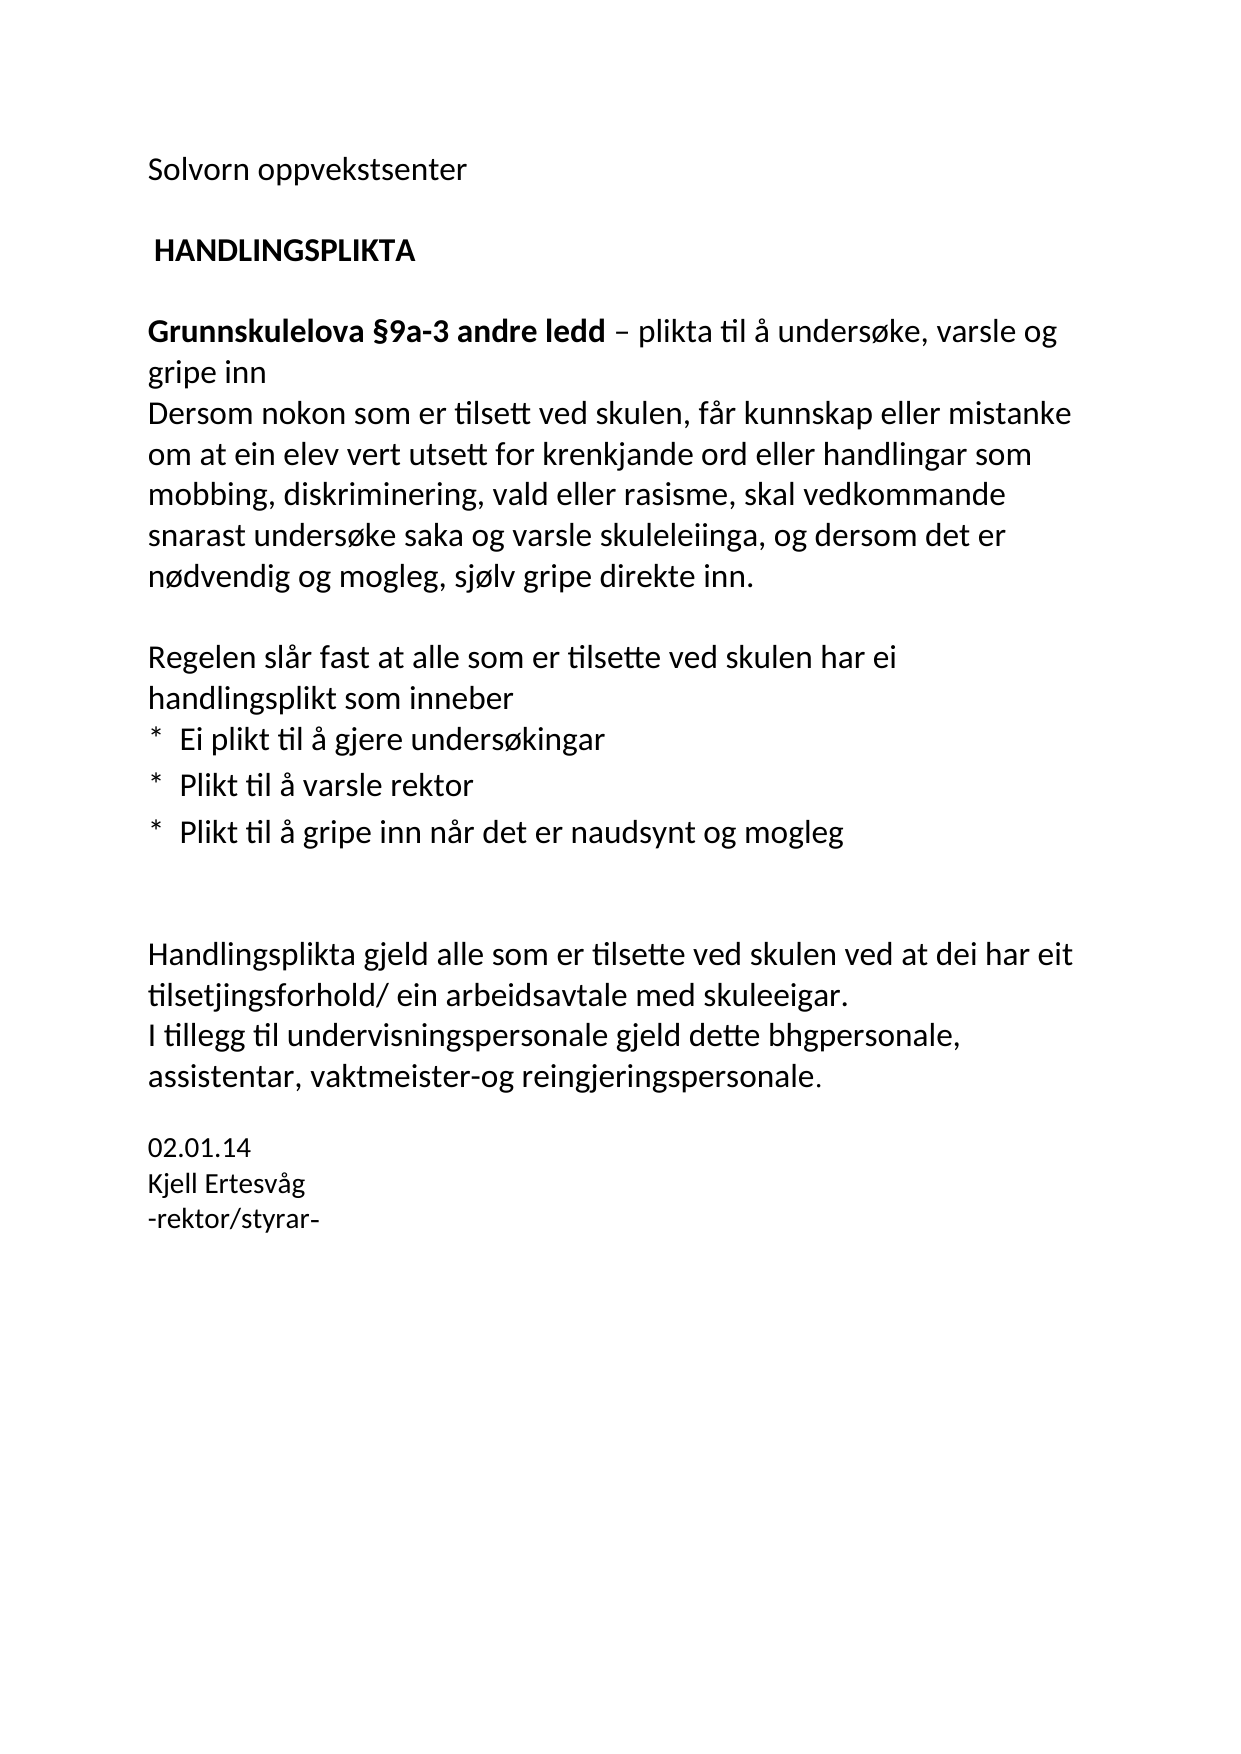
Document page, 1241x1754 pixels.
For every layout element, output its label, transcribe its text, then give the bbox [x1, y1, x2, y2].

text * Ei plikt til å gjere undersøkingar [148, 718, 1093, 758]
text Handlingsplikta gjeld alle som er tilsette ved skulen ved at dei har eit tilsetjingsforhold/ ein arbeidsavtale med skuleeigar. [148, 933, 1093, 1014]
text Solvorn oppvekstsenter [148, 148, 1093, 188]
text Regelen slår fast at alle som er tilsette ved skulen har ei handlingsplikt som inneber [148, 636, 1093, 718]
text 02.01.14 [148, 1129, 1093, 1165]
text * Plikt til å varsle rektor [148, 764, 1093, 805]
text Kjell Ertesvåg [148, 1165, 1093, 1201]
text * Plikt til å gripe inn når det er naudsynt og mogleg [148, 811, 1093, 851]
text Dersom nokon som er tilsett ved skulen, får kunnskap eller mistanke om at ein elev vert utsett for krenkjande ord eller handlingar som mobbing, diskriminering, vald eller rasisme, skal vedkommande snarast undersøke saka og varsle skuleleiinga, og dersom det er nødvendig og mogleg, sjølv gripe direkte inn. [148, 392, 1093, 596]
text HANDLINGSPLIKTA [148, 229, 1093, 270]
text I tillegg til undervisningspersonale gjeld dette bhgpersonale, assistentar, vaktmeister-og reingjeringspersonale. [148, 1014, 1093, 1096]
text Grunnskulelova §9a-3 andre ledd – plikta til å undersøke, varsle og gripe inn [148, 311, 1093, 392]
text -rektor/styrar- [148, 1201, 1093, 1236]
